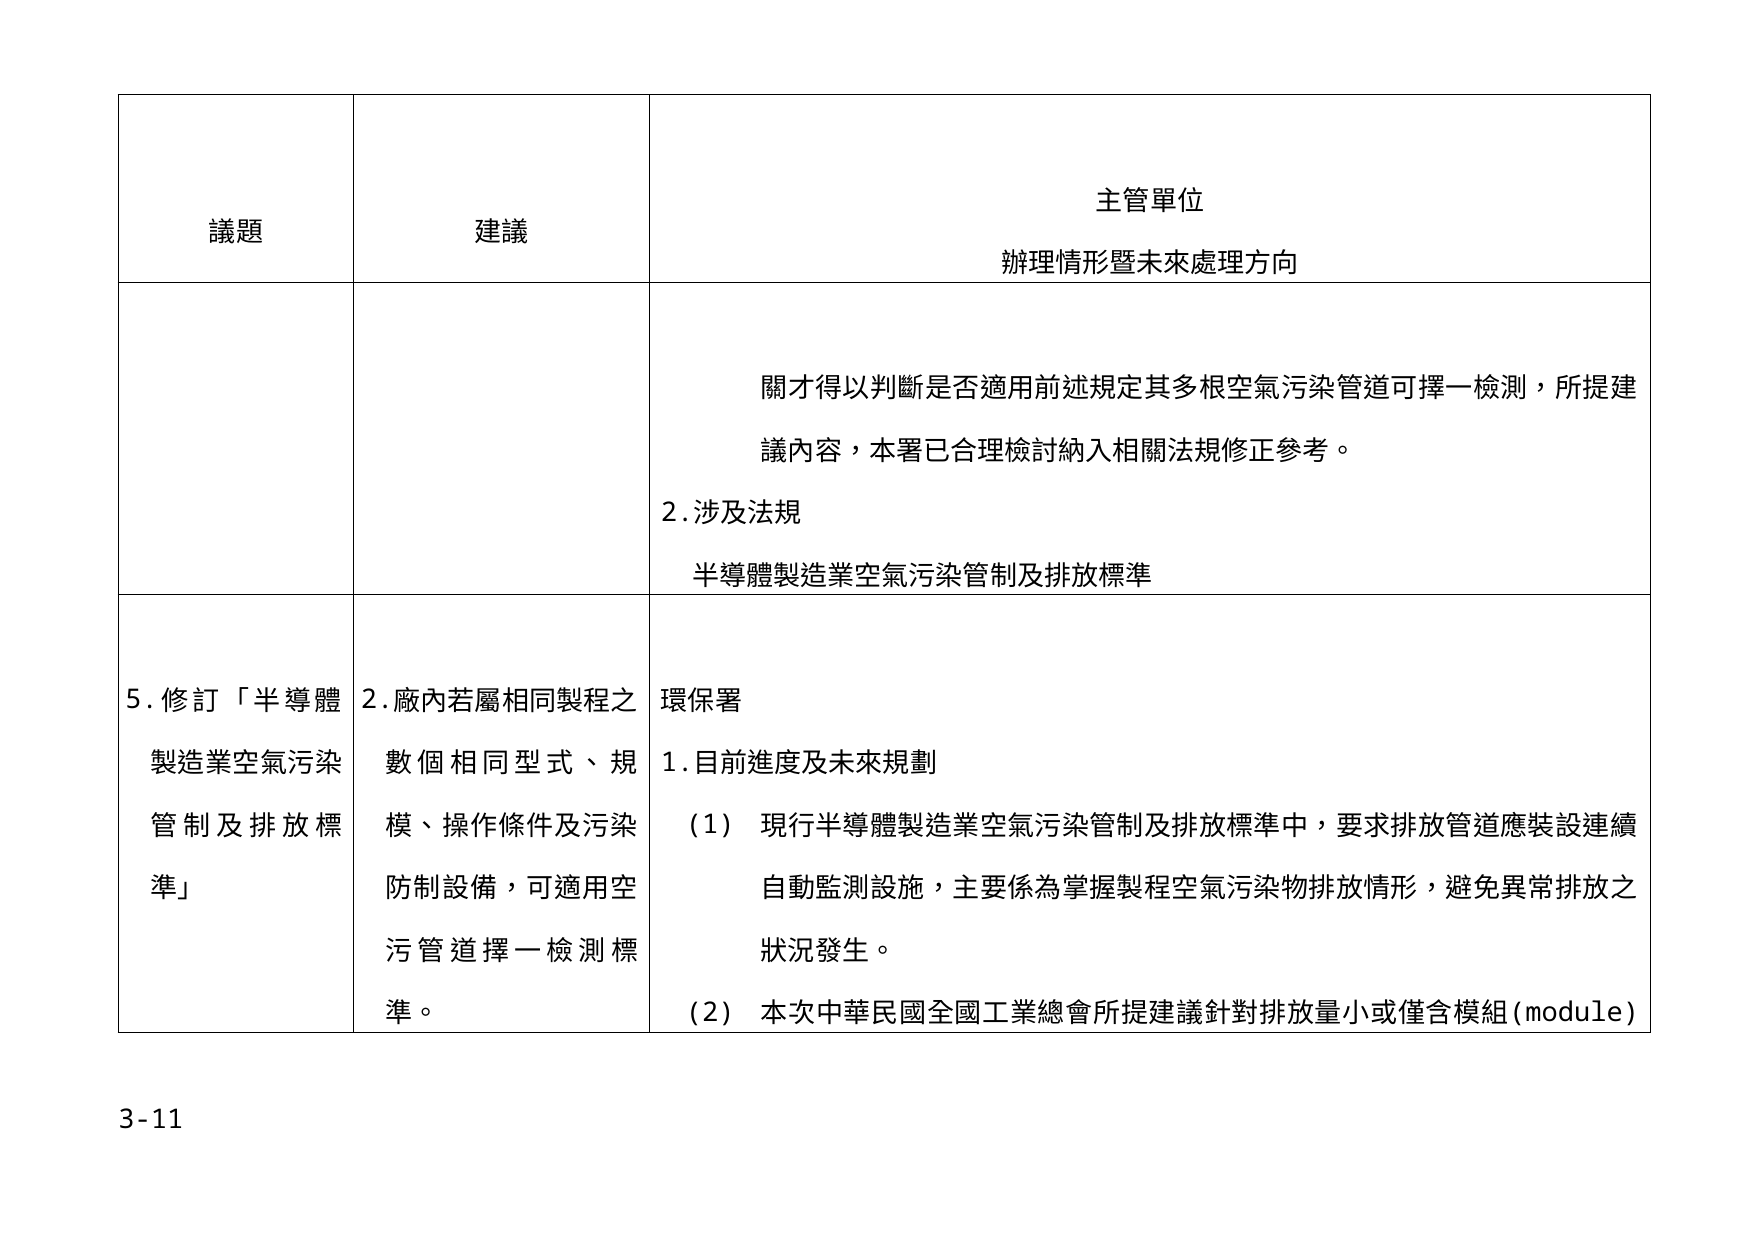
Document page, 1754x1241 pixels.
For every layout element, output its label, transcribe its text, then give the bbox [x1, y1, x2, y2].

table_cell 5.修訂「半導體製造業空氣污染管制及排放標準」 [119, 595, 353, 1032]
table_header 議題 [119, 95, 353, 282]
table_header 建議 [354, 95, 649, 282]
table_cell 2.廠內若屬相同製程之數個相同型式、規模、操作條件及污染防制設備，可適用空污管道擇一檢測標準。 [354, 595, 649, 1032]
table_cell 關才得以判斷是否適用前述規定其多根空氣污染管道可擇一檢測，所提建議內容，本署已合理檢討納入相關法規修正參考。 2.涉及法規 半導體製造業空氣污染管制及排放標準 [650, 283, 1650, 594]
table_header 主管單位 辦理情形暨未來處理方向 [650, 95, 1650, 282]
table_cell 環保署 1.目前進度及未來規劃 現行半導體製造業空氣污染管制及排放標準中，要求排放管道應裝設連續自動監測設施，主要係為掌握製程空氣污染物排放情形，避免異常排放之狀況發生。 本次中華民國全國工業總會所提建議針對排放量小或僅含模組(module) [650, 595, 1650, 1032]
table_cell [354, 283, 649, 594]
table_cell [119, 283, 353, 594]
